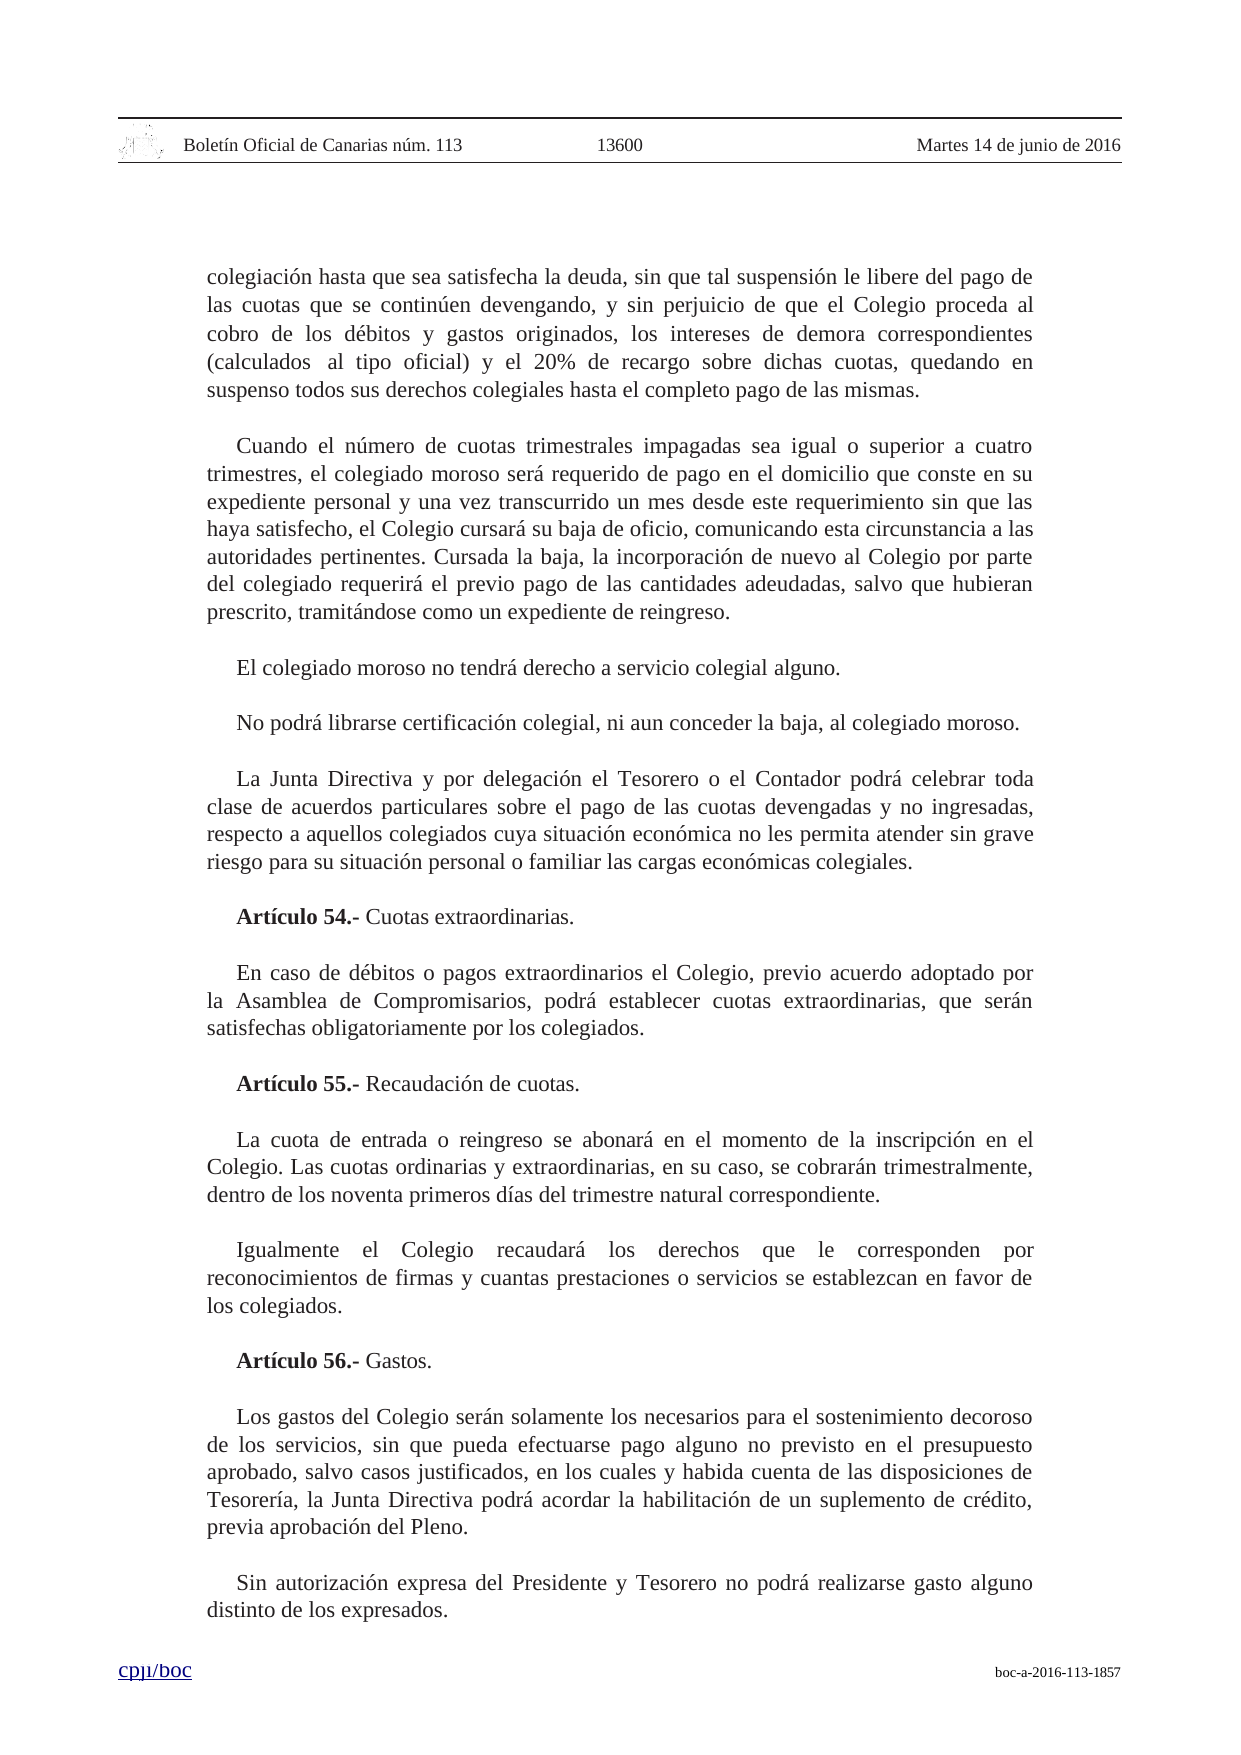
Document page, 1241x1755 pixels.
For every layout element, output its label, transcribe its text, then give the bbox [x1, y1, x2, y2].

text En caso de débitos o pagos extraordinarios el Colegio, previo acuerdo adoptado por la Asamblea de Compromisarios, podrá establecer cuotas extraordinarias, que serán satisfechas obligatoriamente por los colegiados. [207, 959, 1034, 1041]
text Artículo 54.- Cuotas extraordinarias. [236, 903, 1063, 930]
text Artículo 56.- Gastos. [236, 1347, 1063, 1373]
text El colegiado moroso no tendrá derecho a servicio colegial alguno. [236, 653, 1063, 680]
text Igualmente el Colegio recaudará los derechos que le corresponden por reconocimientos de firmas y cuantas prestaciones o servicios se establezcan en favor de los colegiados. [207, 1236, 1034, 1318]
text Sin autorización expresa del Presidente y Tesorero no podrá realizarse gasto alguno distinto de los expresados. [207, 1569, 1034, 1623]
text No podrá librarse certificación colegial, ni aun conceder la baja, al colegiado moroso. [236, 709, 1063, 736]
text Los gastos del Colegio serán solamente los necesarios para el sostenimiento decoroso de los servicios, sin que pueda efectuarse pago alguno no previsto en el presupuesto aprobado, salvo casos justificados, en los cuales y habida cuenta de las disposiciones de Tesorería, la Junta Directiva podrá acordar la habilitación de un suplemento de crédito, previa aprobación del Pleno. [207, 1403, 1034, 1540]
text La Junta Directiva y por delegación el Tesorero o el Contador podrá celebrar toda clase de acuerdos particulares sobre el pago de las cuotas devengadas y no ingresadas, respecto a aquellos colegiados cuya situación económica no les permita atender sin grave riesgo para su situación personal o familiar las cargas económicas colegiales. [207, 765, 1034, 874]
text colegiación hasta que sea satisfecha la deuda, sin que tal suspensión le libere del pago de las cuotas que se continúen devengando, y sin perjuicio de que el Colegio proceda al cobro de los débitos y gastos originados, los intereses de demora correspondientes (calculados al tipo oficial) y el 20% de recargo sobre dichas cuotas, quedando en suspenso todos sus derechos colegiales hasta el completo pago de las mismas. [207, 263, 1034, 402]
text Cuando el número de cuotas trimestrales impagadas sea igual o superior a cuatro trimestres, el colegiado moroso será requerido de pago en el domicilio que conste en su expediente personal y una vez transcurrido un mes desde este requerimiento sin que las haya satisfecho, el Colegio cursará su baja de oficio, comunicando esta circunstancia a las autoridades pertinentes. Cursada la baja, la incorporación de nuevo al Colegio por parte del colegiado requerirá el previo pago de las cantidades adeudadas, salvo que hubieran prescrito, tramitándose como un expediente de reingreso. [207, 432, 1034, 624]
text Artículo 55.- Recaudación de cuotas. [236, 1070, 1063, 1096]
text La cuota de entrada o reingreso se abonará en el momento de la inscripción en el Colegio. Las cuotas ordinarias y extraordinarias, en su caso, se cobrarán trimestralmente, dentro de los noventa primeros días del trimestre natural correspondiente. [207, 1126, 1034, 1207]
